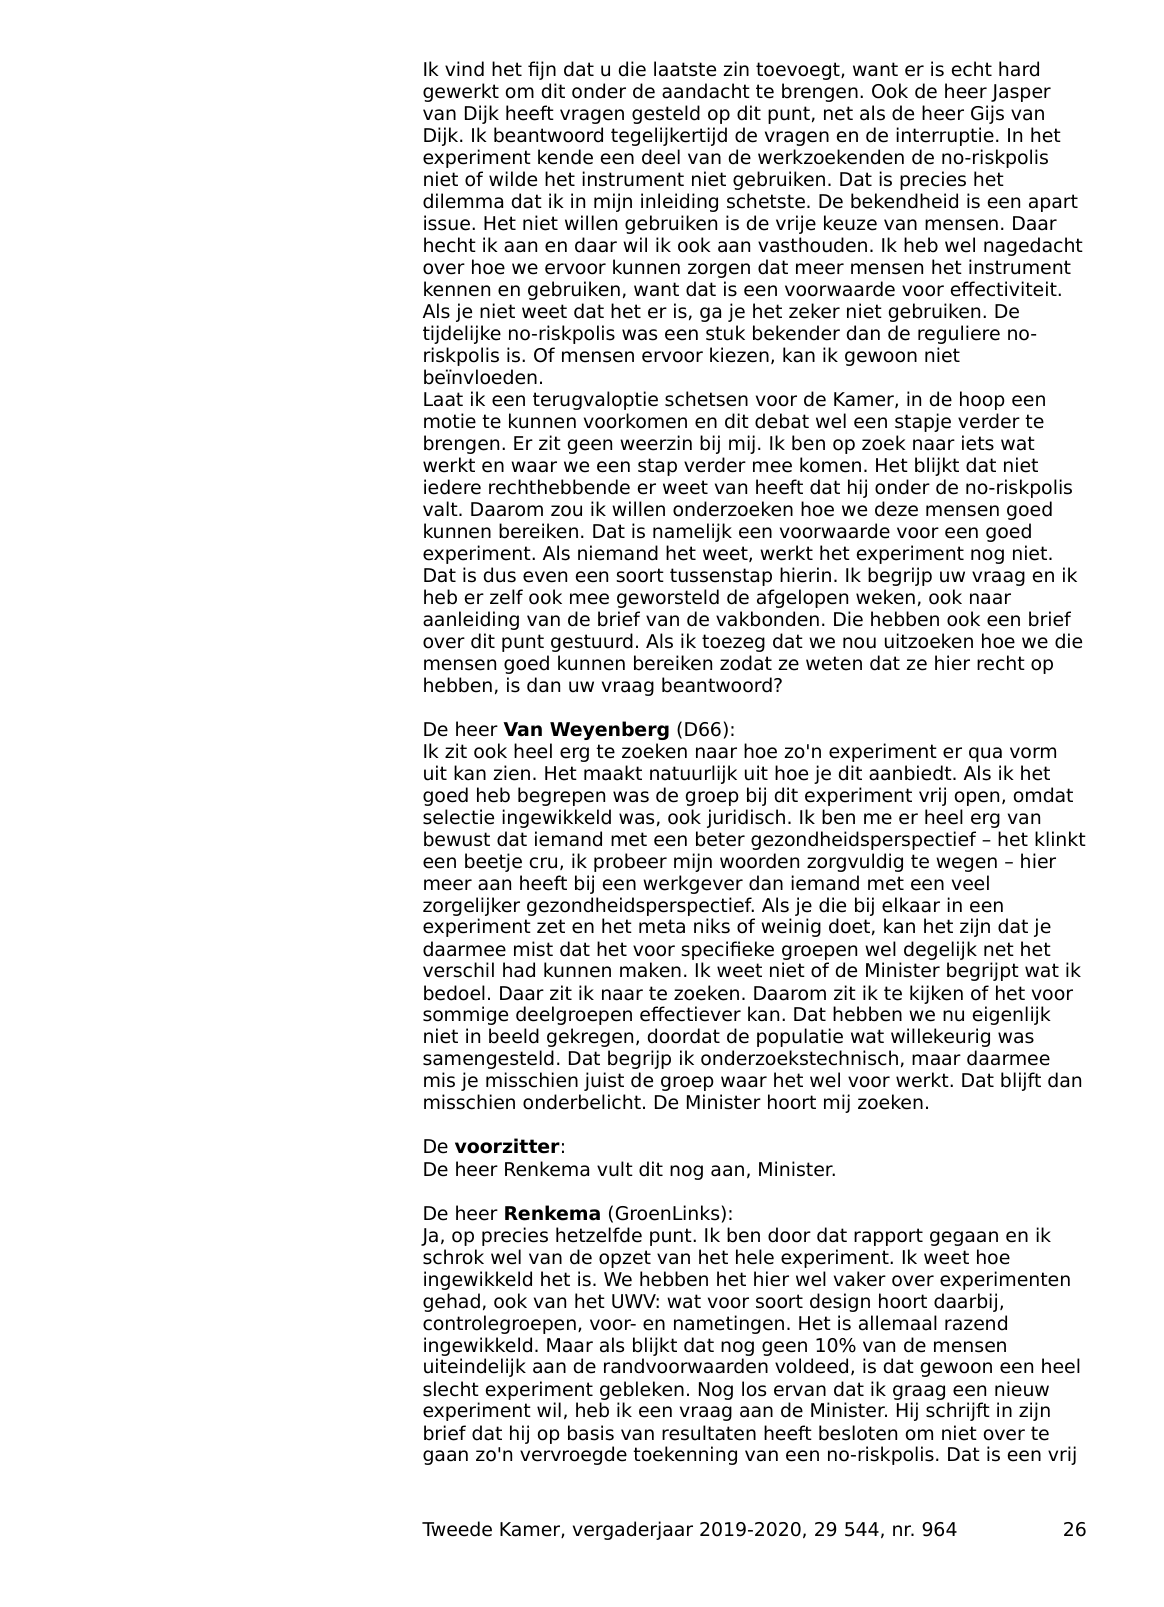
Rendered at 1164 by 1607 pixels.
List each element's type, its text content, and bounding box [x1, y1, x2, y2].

text De heer Renkema (GroenLinks): [422, 1203, 1087, 1224]
text Ik vind het fijn dat u die laatste zin toevoegt, want er is echt hard gewerkt om dit onder de aandacht te brengen. Ook de heer Jasper van Dijk heeft vragen gesteld op dit punt, net als de heer Gijs van Dijk. Ik beantwoord tegelijkertijd de vragen en de interruptie. In het experiment kende een deel van de werkzoekenden de no-riskpolis niet of wilde het instrument niet gebruiken. Dat is precies het dilemma dat ik in mijn inleiding schetste. De bekendheid is een apart issue. Het niet willen gebruiken is de vrije keuze van mensen. Daar hecht ik aan en daar wil ik ook aan vasthouden. Ik heb wel nagedacht over hoe we ervoor kunnen zorgen dat meer mensen het instrument kennen en gebruiken, want dat is een voorwaarde voor effectiviteit. Als je niet weet dat het er is, ga je het zeker niet gebruiken. De tijdelijke no-riskpolis was een stuk bekender dan de reguliere no-riskpolis is. Of mensen ervoor kiezen, kan ik gewoon niet beïnvloeden. [422, 59, 1087, 389]
text Ja, op precies hetzelfde punt. Ik ben door dat rapport gegaan en ik schrok wel van de opzet van het hele experiment. Ik weet hoe ingewikkeld het is. We hebben het hier wel vaker over experimenten gehad, ook van het UWV: wat voor soort design hoort daarbij, controlegroepen, voor- en nametingen. Het is allemaal razend ingewikkeld. Maar als blijkt dat nog geen 10% van de mensen uiteindelijk aan de randvoorwaarden voldeed, is dat gewoon een heel slecht experiment gebleken. Nog los ervan dat ik graag een nieuw experiment wil, heb ik een vraag aan de Minister. Hij schrijft in zijn brief dat hij op basis van resultaten heeft besloten om niet over te gaan zo'n vervroegde toekenning van een no-riskpolis. Dat is een vrij [422, 1224, 1087, 1466]
text Laat ik een terugvaloptie schetsen voor de Kamer, in de hoop een motie te kunnen voorkomen en dit debat wel een stapje verder te brengen. Er zit geen weerzin bij mij. Ik ben op zoek naar iets wat werkt en waar we een stap verder mee komen. Het blijkt dat niet iedere rechthebbende er weet van heeft dat hij onder de no-riskpolis valt. Daarom zou ik willen onderzoeken hoe we deze mensen goed kunnen bereiken. Dat is namelijk een voorwaarde voor een goed experiment. Als niemand het weet, werkt het experiment nog niet. Dat is dus even een soort tussenstap hierin. Ik begrijp uw vraag en ik heb er zelf ook mee geworsteld de afgelopen weken, ook naar aanleiding van de brief van de vakbonden. Die hebben ook een brief over dit punt gestuurd. Als ik toezeg dat we nou uitzoeken hoe we die mensen goed kunnen bereiken zodat ze weten dat ze hier recht op hebben, is dan uw vraag beantwoord? [422, 389, 1087, 696]
text De heer Van Weyenberg (D66): [422, 719, 1087, 741]
text Ik zit ook heel erg te zoeken naar hoe zo'n experiment er qua vorm uit kan zien. Het maakt natuurlijk uit hoe je dit aanbiedt. Als ik het goed heb begrepen was de groep bij dit experiment vrij open, omdat selectie ingewikkeld was, ook juridisch. Ik ben me er heel erg van bewust dat iemand met een beter gezondheidsperspectief – het klinkt een beetje cru, ik probeer mijn woorden zorgvuldig te wegen – hier meer aan heeft bij een werkgever dan iemand met een veel zorgelijker gezondheidsperspectief. Als je die bij elkaar in een experiment zet en het meta niks of weinig doet, kan het zijn dat je daarmee mist dat het voor specifieke groepen wel degelijk net het verschil had kunnen maken. Ik weet niet of de Minister begrijpt wat ik bedoel. Daar zit ik naar te zoeken. Daarom zit ik te kijken of het voor sommige deelgroepen effectiever kan. Dat hebben we nu eigenlijk niet in beeld gekregen, doordat de populatie wat willekeurig was samengesteld. Dat begrijp ik onderzoekstechnisch, maar daarmee mis je misschien juist de groep waar het wel voor werkt. Dat blijft dan misschien onderbelicht. De Minister hoort mij zoeken. [422, 741, 1087, 1114]
text De voorzitter: [422, 1136, 1087, 1158]
text De heer Renkema vult dit nog aan, Minister. [422, 1158, 1087, 1180]
